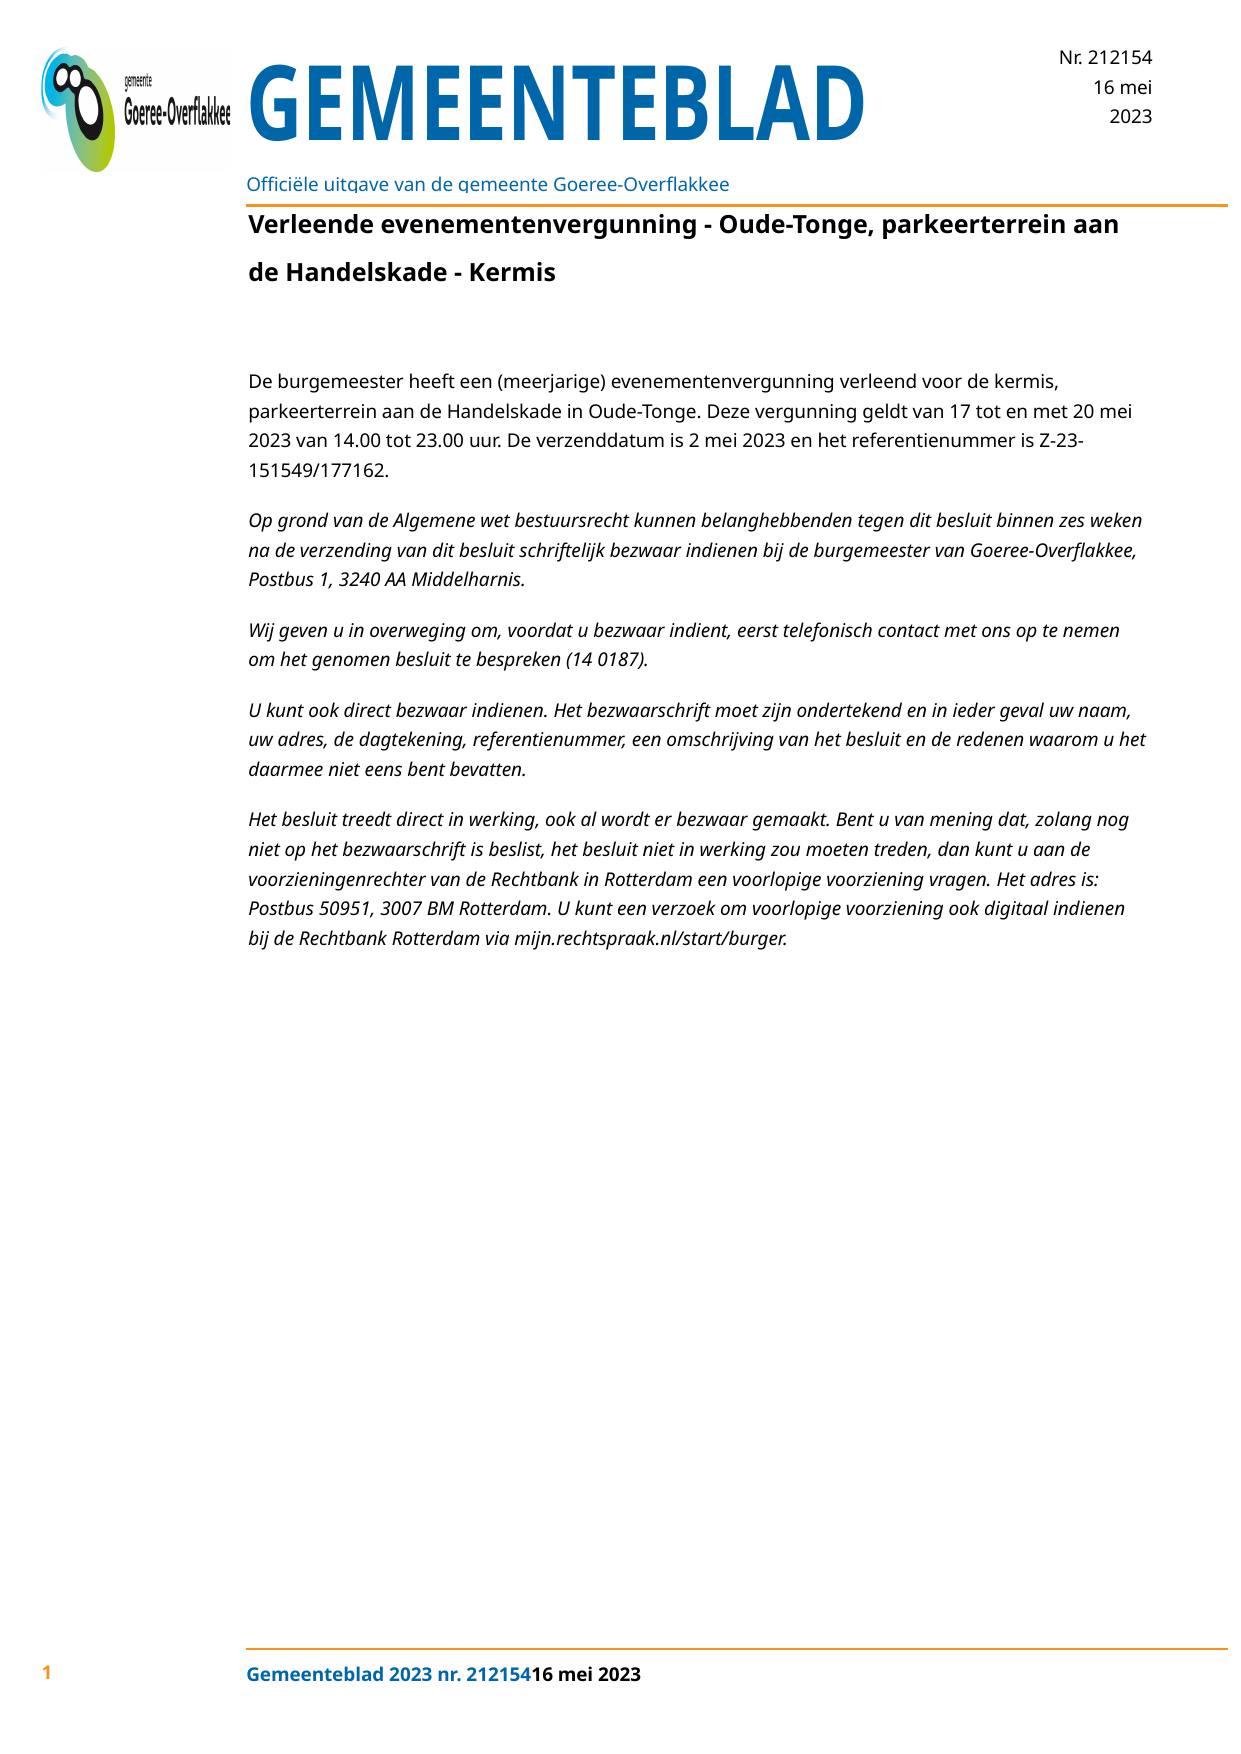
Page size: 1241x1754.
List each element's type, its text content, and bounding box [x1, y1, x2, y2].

text Op grond van de Algemene wet bestuursrecht kunnen belanghebbenden tegen dit besluit binnen zes weken na de verzending van dit besluit schriftelijk bezwaar indienen bij de burgemeester van Goeree-Overflakkee, Postbus 1, 3240 AA Middelharnis. [248, 507, 1152, 592]
text Het besluit treedt direct in werking, ook al wordt er bezwaar gemaakt. Bent u van mening dat, zolang nog niet op het bezwaarschrift is beslist, het besluit niet in werking zou moeten treden, dan kunt u aan de voorzieningenrechter van de Rechtbank in Rotterdam een voorlopige voorziening vragen. Het adres is: Postbus 50951, 3007 BM Rotterdam. U kunt een verzoek om voorlopige voorziening ook digitaal indienen bij de Rechtbank Rotterdam via mijn.rechtspraak.nl/start/burger. [248, 807, 1152, 951]
text Verleende evenementenvergunning - Oude-Tonge, parkeerterrein aan de Handelskade - Kermis [248, 207, 1152, 288]
text De burgemeester heeft een (meerjarige) evenementenvergunning verleend voor de kermis, parkeerterrein aan de Handelskade in Oude-Tonge. Deze vergunning geldt van 17 tot en met 20 mei 2023 van 14.00 tot 23.00 uur. De verzenddatum is 2 mei 2023 en het referentienummer is Z-23-151549/177162. [248, 368, 1152, 483]
picture [41, 47, 231, 172]
text U kunt ook direct bezwaar indienen. Het bezwaarschrift moet zijn ondertekend en in ieder geval uw naam, uw adres, de dagtekening, referentienummer, een omschrijving van het besluit en de redenen waarom u het daarmee niet eens bent bevatten. [248, 697, 1152, 782]
text Wij geven u in overweging om, voordat u bezwaar indient, eerst telefonisch contact met ons op te nemen om het genomen besluit te bespreken (14 0187). [248, 617, 1152, 672]
